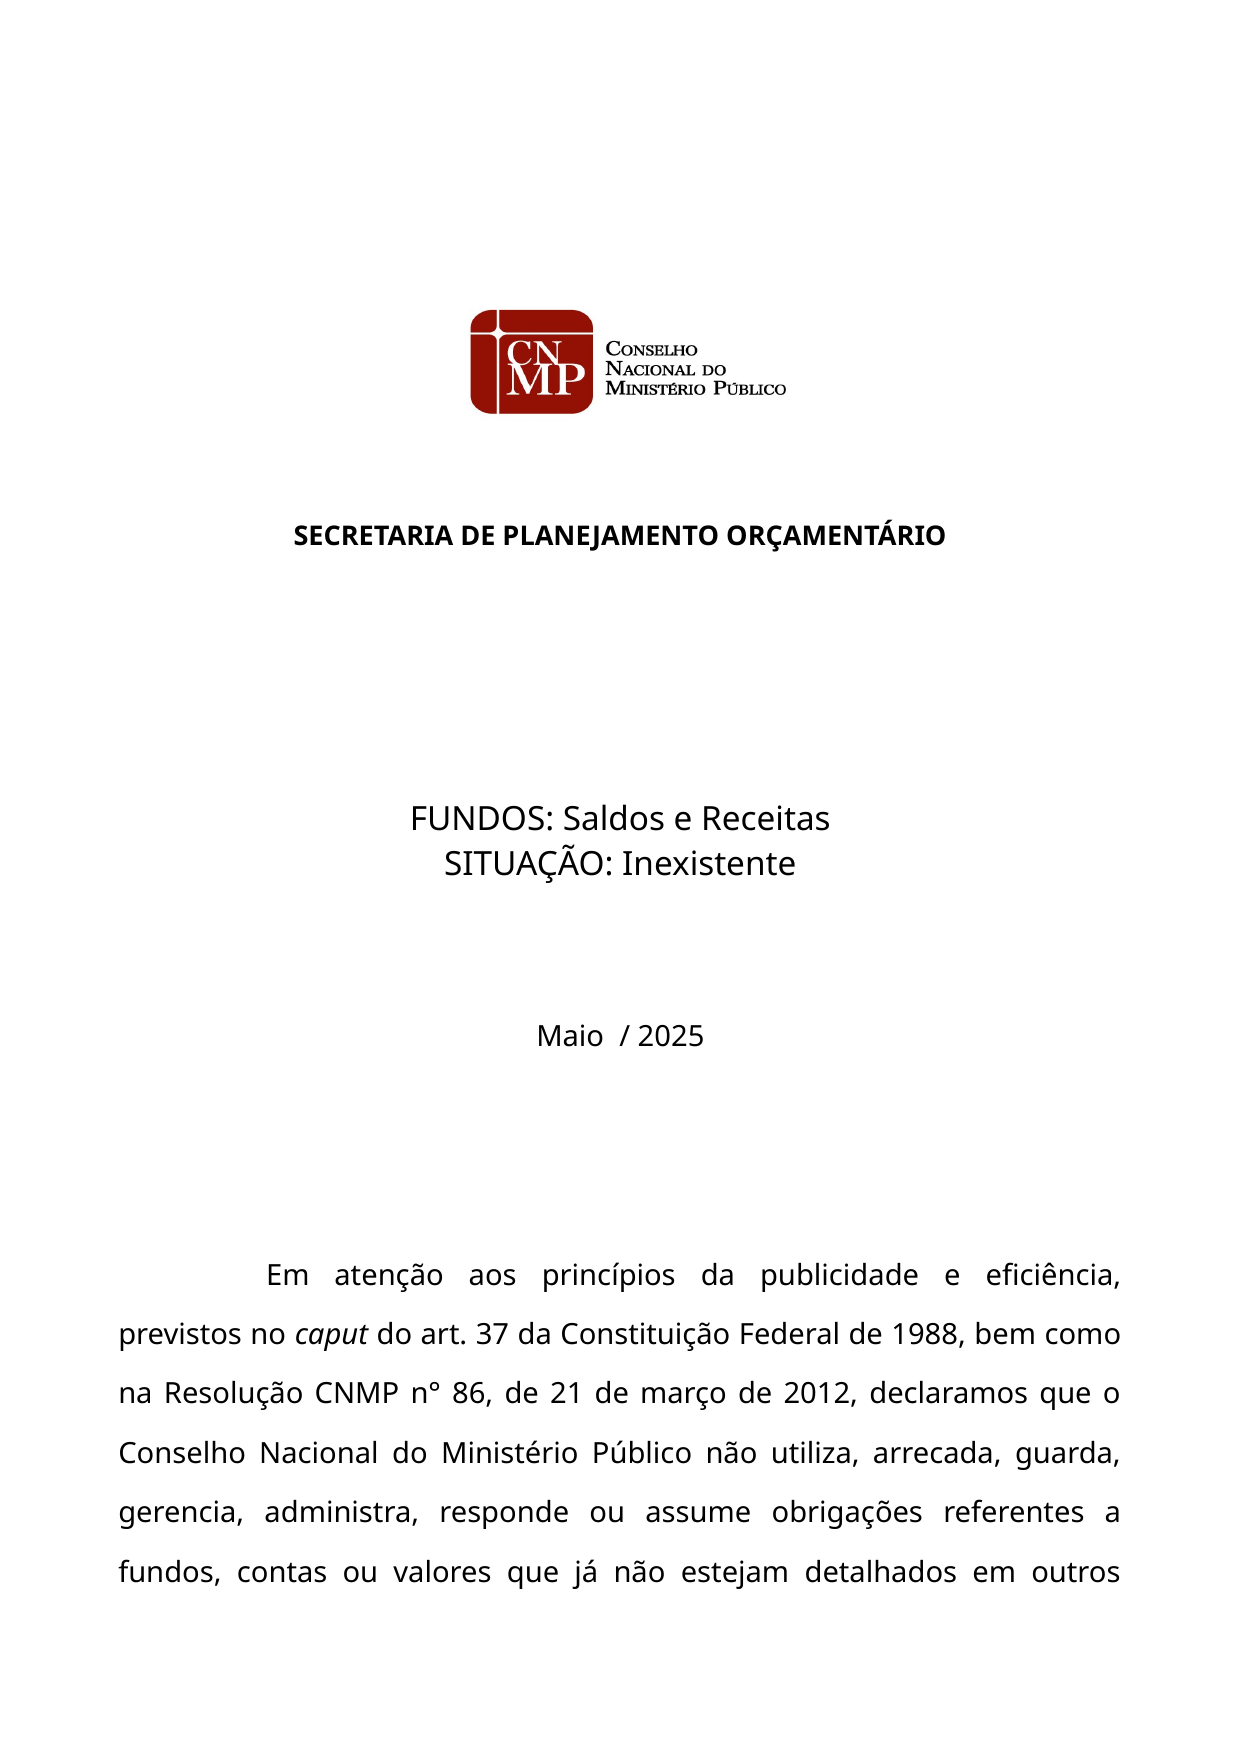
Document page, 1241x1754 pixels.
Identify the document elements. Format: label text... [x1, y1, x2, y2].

text Em atenção aos princípios da publicidade e eficiência, previstos no caput do art. 37 da Constituição Federal de 1988, bem como na Resolução CNMP n° 86, de 21 de março de 2012, declaramos que o Conselho Nacional do Ministério Público não utiliza, arrecada, guarda, gerencia, administra, responde ou assume obrigações referentes a fundos, contas ou valores que já não estejam detalhados em outros [118, 1254, 1122, 1591]
text SECRETARIA DE PLANEJAMENTO ORÇAMENTÁRIO [118, 516, 1122, 553]
text Maio / 2025 [118, 1016, 1122, 1055]
text FUNDOS: Saldos e Receitas [118, 794, 1122, 840]
text SITUAÇÃO: Inexistente [118, 840, 1122, 885]
